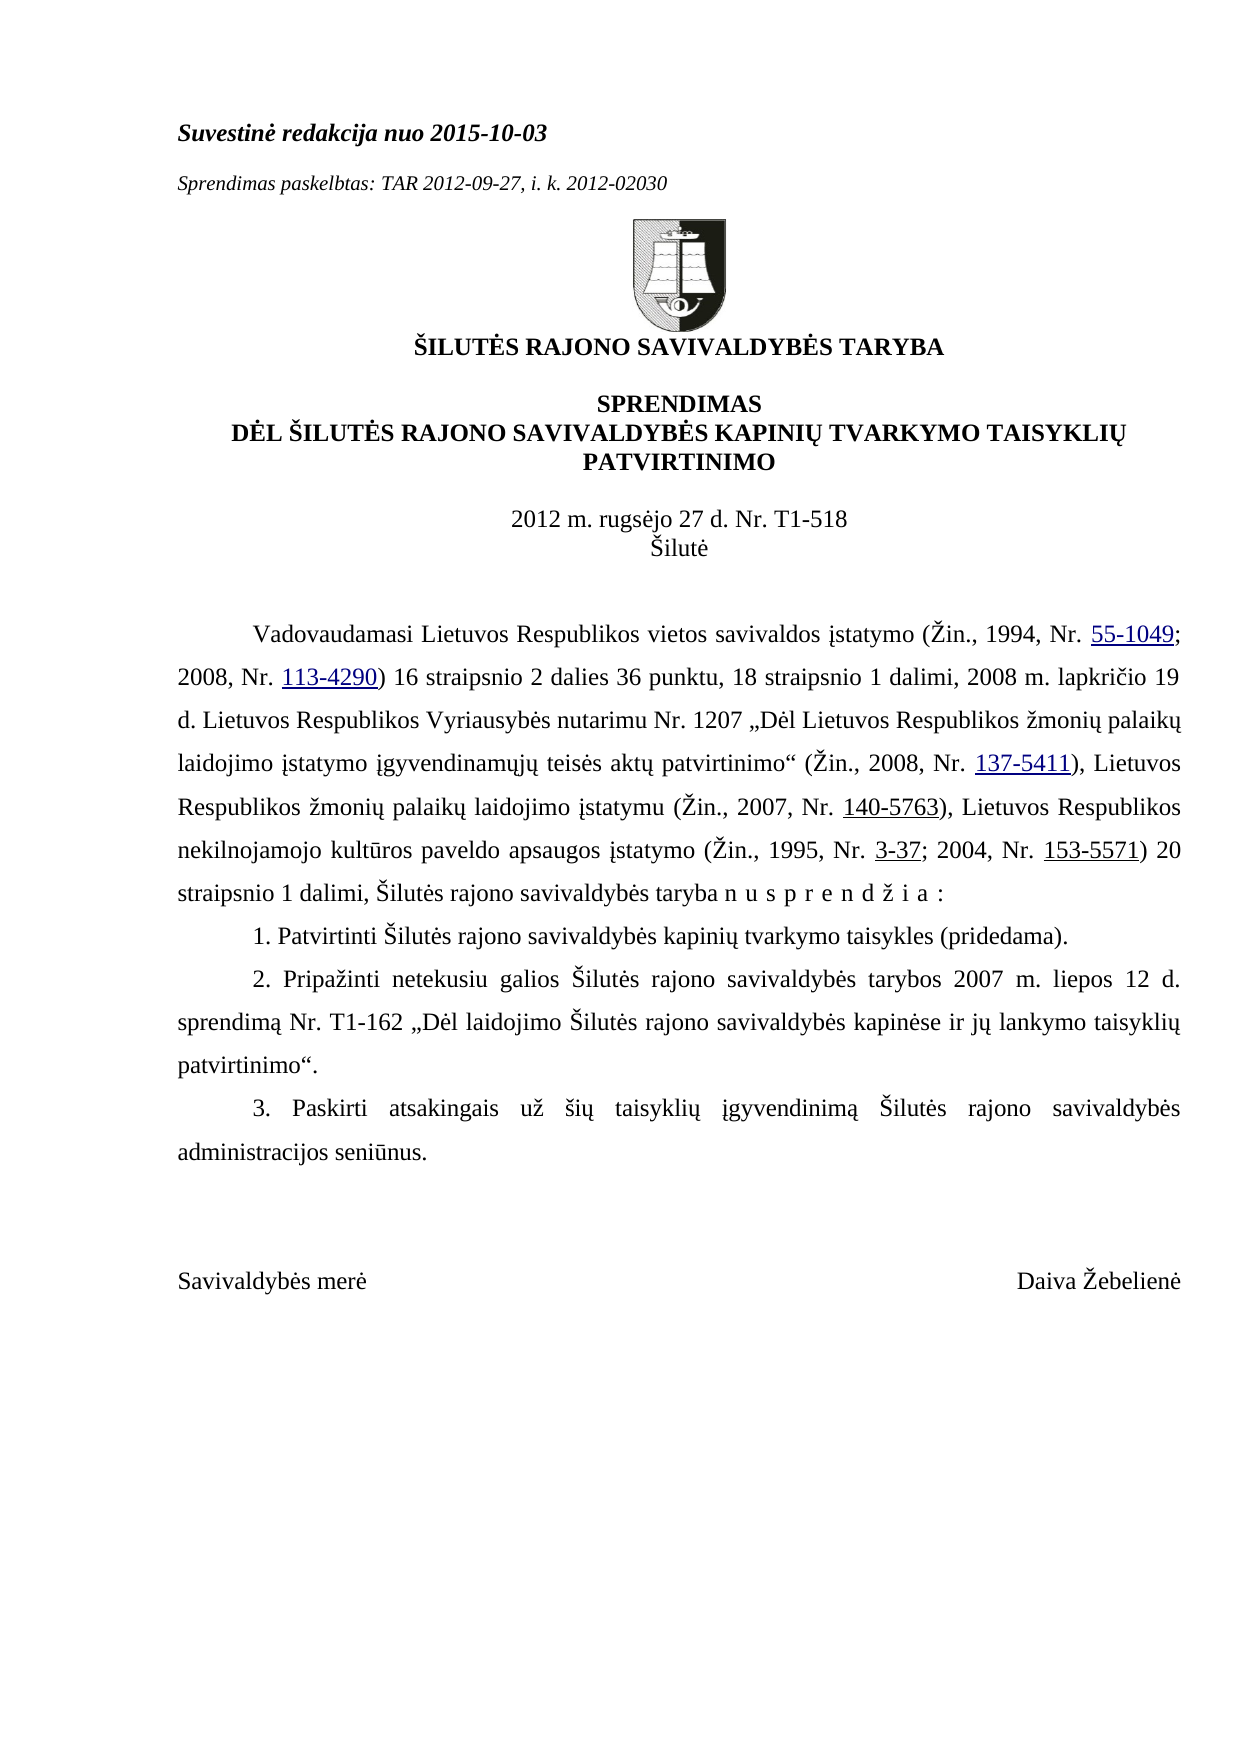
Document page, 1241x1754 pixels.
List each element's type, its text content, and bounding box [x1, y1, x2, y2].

text Šilutė [177, 533, 1181, 562]
text ŠILUTĖS RAJONO SAVIVALDYBĖS TARYBA [177, 332, 1181, 360]
text 1. Patvirtinti Šilutės rajono savivaldybės kapinių tvarkymo taisykles (pridedama). [177, 921, 1181, 950]
text Savivaldybės merė Daiva Žebelienė [177, 1266, 1181, 1295]
text SPRENDIMAS [177, 389, 1181, 418]
text 2. Pripažinti netekusiu galios Šilutės rajono savivaldybės tarybos 2007 m. liepos 12 d. sprendimą Nr. T1-162 „Dėl laidojimo Šilutės rajono savivaldybės kapinėse ir jų lankymo taisyklių patvirtinimo“. [177, 964, 1181, 1079]
text DĖL ŠILUTĖS RAJONO SAVIVALDYBĖS KAPINIŲ TVARKYMO TAISYKLIŲ PATVIRTINIMO [177, 418, 1181, 475]
text 3. Paskirti atsakingais už šių taisyklių įgyvendinimą Šilutės rajono savivaldybės administracijos seniūnus. [177, 1093, 1181, 1165]
text Vadovaudamasi Lietuvos Respublikos vietos savivaldos įstatymo (Žin., 1994, Nr. 55-1049; 2008, Nr. 113-4290) 16 straipsnio 2 dalies 36 punktu, 18 straipsnio 1 dalimi, 2008 m. lapkričio 19 d. Lietuvos Respublikos Vyriausybės nutarimu Nr. 1207 „Dėl Lietuvos Respublikos žmonių palaikų laidojimo įstatymo įgyvendinamųjų teisės aktų patvirtinimo“ (Žin., 2008, Nr. 137-5411), Lietuvos Respublikos žmonių palaikų laidojimo įstatymu (Žin., 2007, Nr. 140-5763), Lietuvos Respublikos nekilnojamojo kultūros paveldo apsaugos įstatymo (Žin., 1995, Nr. 3-37; 2004, Nr. 153-5571) 20 straipsnio 1 dalimi, Šilutės rajono savivaldybės taryba nusprendžia: [177, 619, 1181, 907]
text Suvestinė redakcija nuo 2015-10-03 [177, 118, 1181, 147]
text 2012 m. rugsėjo 27 d. Nr. T1-518 [177, 504, 1181, 533]
text Sprendimas paskelbtas: TAR 2012-09-27, i. k. 2012-02030 [177, 171, 1181, 195]
